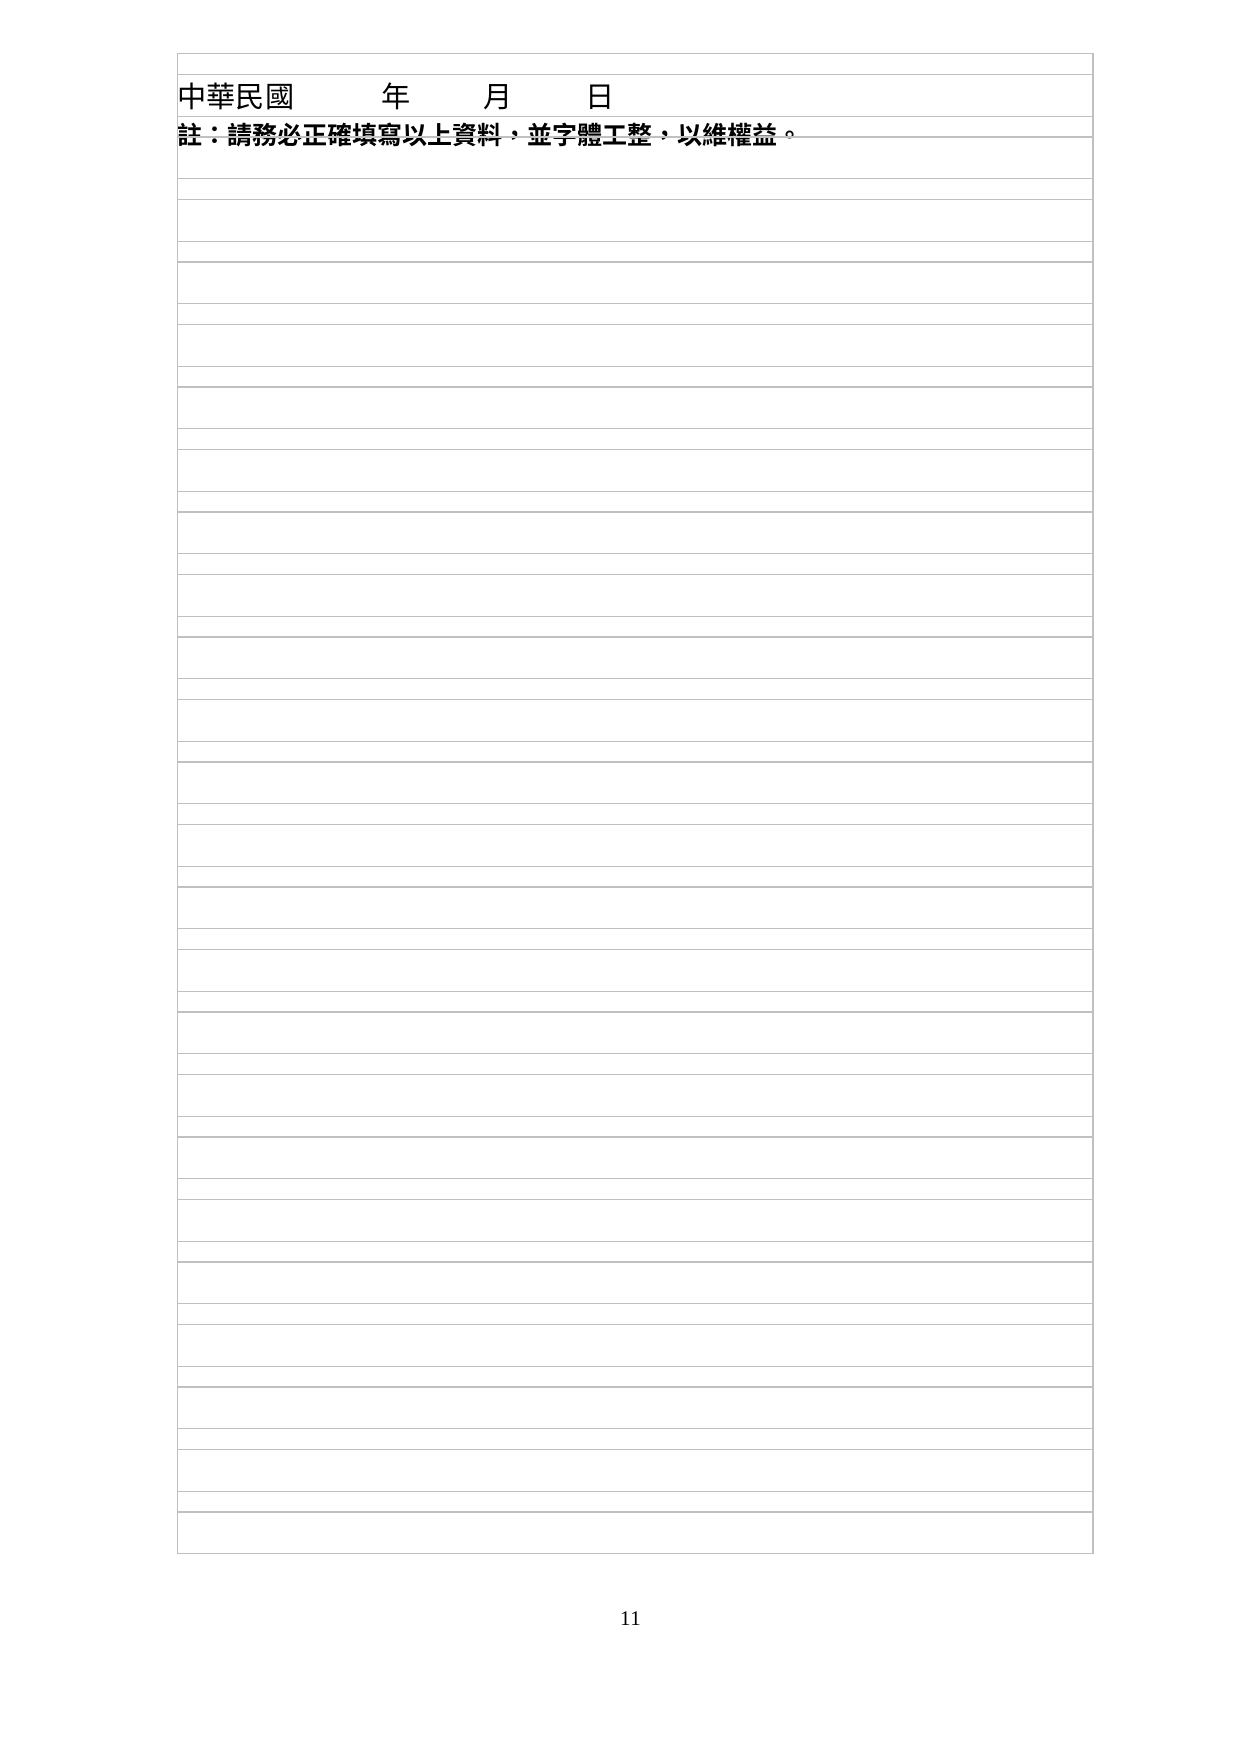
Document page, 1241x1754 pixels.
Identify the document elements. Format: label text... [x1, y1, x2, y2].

text 註：請務必正確填寫以上資料，並字體工整，以維權益。 [178, 138, 1092, 152]
text 中華民國 年 月 日 [178, 75, 1092, 116]
text [178, 54, 1092, 74]
text 註：請務必正確填寫以上資料，並字體工整，以維權益。 [178, 117, 1092, 136]
